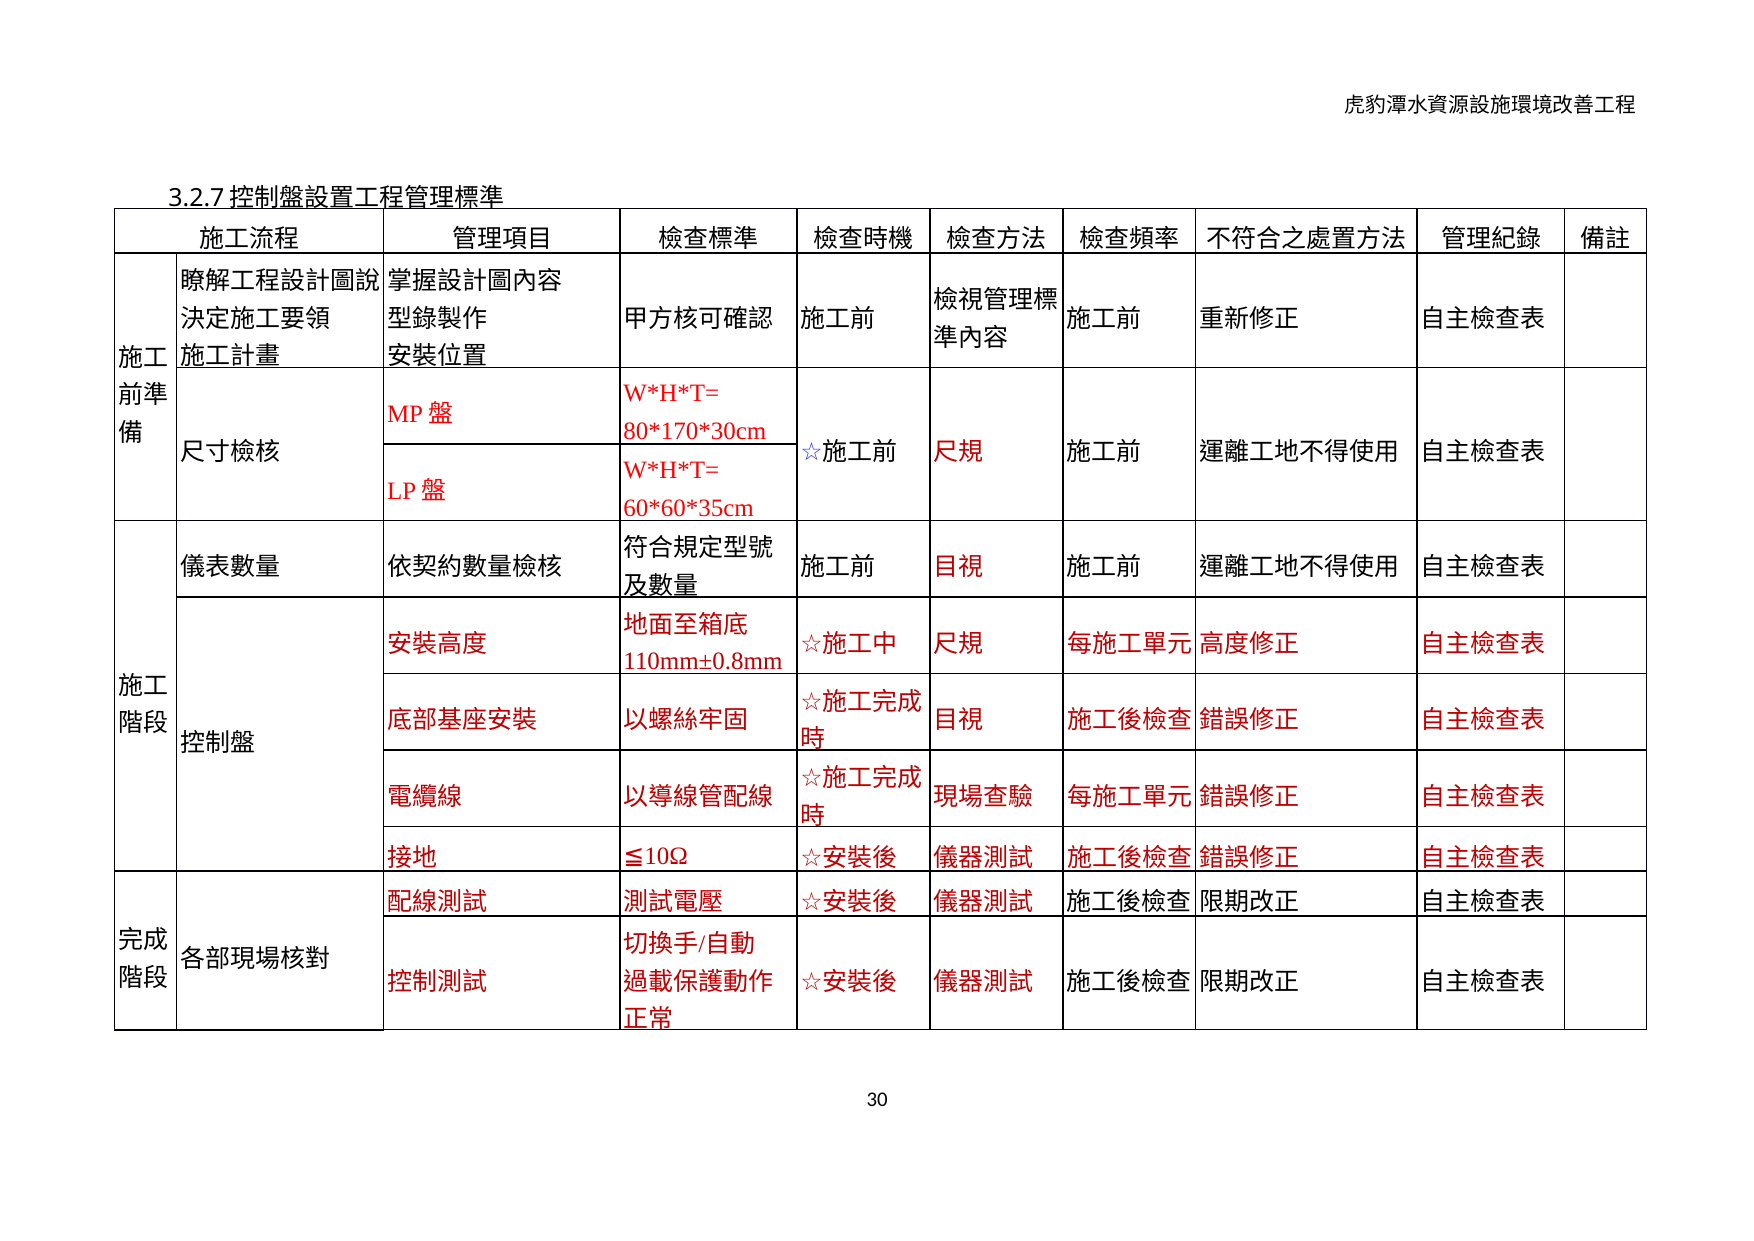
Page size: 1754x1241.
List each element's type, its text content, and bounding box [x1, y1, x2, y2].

table_cell 以導線管配線 [621, 751, 796, 826]
table_cell 底部基座安裝 [384, 674, 619, 749]
table_cell 儀器測試 [931, 827, 1062, 870]
table_cell 尺寸檢核 [177, 368, 383, 519]
table_cell LP盤 [384, 445, 619, 519]
table_cell 自主檢查表 [1418, 521, 1564, 596]
table_cell 每施工單元 [1064, 751, 1195, 826]
table_cell 錯誤修正 [1196, 751, 1416, 826]
table_cell [1565, 521, 1646, 596]
table_cell ☆施工中 [798, 598, 929, 673]
table_cell ☆安裝後 [798, 827, 929, 870]
table_cell W*H*T= 80*170*30cm [621, 368, 796, 443]
table_cell 運離工地不得使用 [1196, 368, 1416, 519]
table_cell 各部現場核對 [177, 872, 383, 1029]
table_cell 以螺絲牢固 [621, 674, 796, 749]
table_cell 施工後檢查 [1064, 872, 1195, 915]
table_cell 施工前準備 [115, 254, 176, 519]
table_cell 尺規 [931, 598, 1062, 673]
table_cell 依契約數量檢核 [384, 521, 619, 596]
table_cell 自主檢查表 [1418, 254, 1564, 366]
table_header 不符合之處置方法 [1196, 209, 1416, 252]
table_header 管理紀錄 [1418, 209, 1564, 252]
table_cell [1565, 917, 1646, 1029]
table_cell 施工後檢查 [1064, 674, 1195, 749]
table_cell 自主檢查表 [1418, 368, 1564, 519]
table_header 檢查標準 [621, 209, 796, 252]
table_cell 儀表數量 [177, 521, 383, 596]
table_cell 施工前 [798, 521, 929, 596]
table_cell 錯誤修正 [1196, 674, 1416, 749]
table_cell ☆施工完成時 [798, 751, 929, 826]
table_cell 高度修正 [1196, 598, 1416, 673]
table_cell 檢視管理標準內容 [931, 254, 1062, 366]
table_cell 自主檢查表 [1418, 751, 1564, 826]
table_cell 切換手/自動 過載保護動作正常 [621, 917, 796, 1029]
table_cell 每施工單元 [1064, 598, 1195, 673]
table_cell 運離工地不得使用 [1196, 521, 1416, 596]
table_cell 符合規定型號及數量 [621, 521, 796, 596]
table_cell 目視 [931, 674, 1062, 749]
table_header 備註 [1565, 209, 1646, 252]
table_cell [1565, 827, 1646, 870]
table_cell 自主檢查表 [1418, 674, 1564, 749]
table_cell [1565, 368, 1646, 519]
table_cell 施工後檢查 [1064, 827, 1195, 870]
table_header 檢查時機 [798, 209, 929, 252]
table_cell 施工前 [1064, 368, 1195, 519]
table_cell MP盤 [384, 368, 619, 443]
table_cell 接地 [384, 827, 619, 870]
table_cell 施工前 [798, 254, 929, 366]
table_cell 安裝高度 [384, 598, 619, 673]
table_cell 控制測試 [384, 917, 619, 1029]
table_cell 錯誤修正 [1196, 827, 1416, 870]
table_header 施工流程 [115, 209, 383, 252]
table_cell 施工後檢查 [1064, 917, 1195, 1029]
table_cell [1565, 751, 1646, 826]
table_cell [1565, 598, 1646, 673]
table_cell 自主檢查表 [1418, 598, 1564, 673]
table_cell ☆安裝後 [798, 872, 929, 915]
table_cell 限期改正 [1196, 917, 1416, 1029]
table_cell ☆安裝後 [798, 917, 929, 1029]
table_cell 儀器測試 [931, 872, 1062, 915]
table_cell 施工 階段 [115, 521, 176, 870]
table_cell 限期改正 [1196, 872, 1416, 915]
table_cell 自主檢查表 [1418, 872, 1564, 915]
table_cell 施工前 [1064, 254, 1195, 366]
table_cell 尺規 [931, 368, 1062, 519]
table_cell 地面至箱底110mm±0.8mm [621, 598, 796, 673]
table_cell 施工前 [1064, 521, 1195, 596]
table_cell 掌握設計圖內容 型錄製作 安裝位置 [384, 254, 619, 366]
table_cell ≦10Ω [621, 827, 796, 870]
table_cell W*H*T= 60*60*35cm [621, 445, 796, 519]
table_cell [1565, 254, 1646, 366]
table_cell [1565, 872, 1646, 915]
table_cell ☆施工前 [798, 368, 929, 519]
table_cell 甲方核可確認 [621, 254, 796, 366]
table_cell 完成階段 [115, 872, 176, 1029]
table_cell 自主檢查表 [1418, 827, 1564, 870]
table_cell 測試電壓 [621, 872, 796, 915]
table_header 管理項目 [384, 209, 619, 252]
subtitle 3.2.7控制盤設置工程管理標準 [168, 170, 1636, 208]
table_cell 配線測試 [384, 872, 619, 915]
table_cell 電纜線 [384, 751, 619, 826]
table_header 檢查方法 [931, 209, 1062, 252]
table_cell 自主檢查表 [1418, 917, 1564, 1029]
table_cell 重新修正 [1196, 254, 1416, 366]
table_cell [1565, 674, 1646, 749]
table_cell 控制盤 [177, 598, 383, 870]
table_cell 瞭解工程設計圖說 決定施工要領 施工計畫 [177, 254, 383, 366]
table_cell 現場查驗 [931, 751, 1062, 826]
table_cell 儀器測試 [931, 917, 1062, 1029]
table_cell 目視 [931, 521, 1062, 596]
table_cell ☆施工完成時 [798, 674, 929, 749]
table_header 檢查頻率 [1064, 209, 1195, 252]
